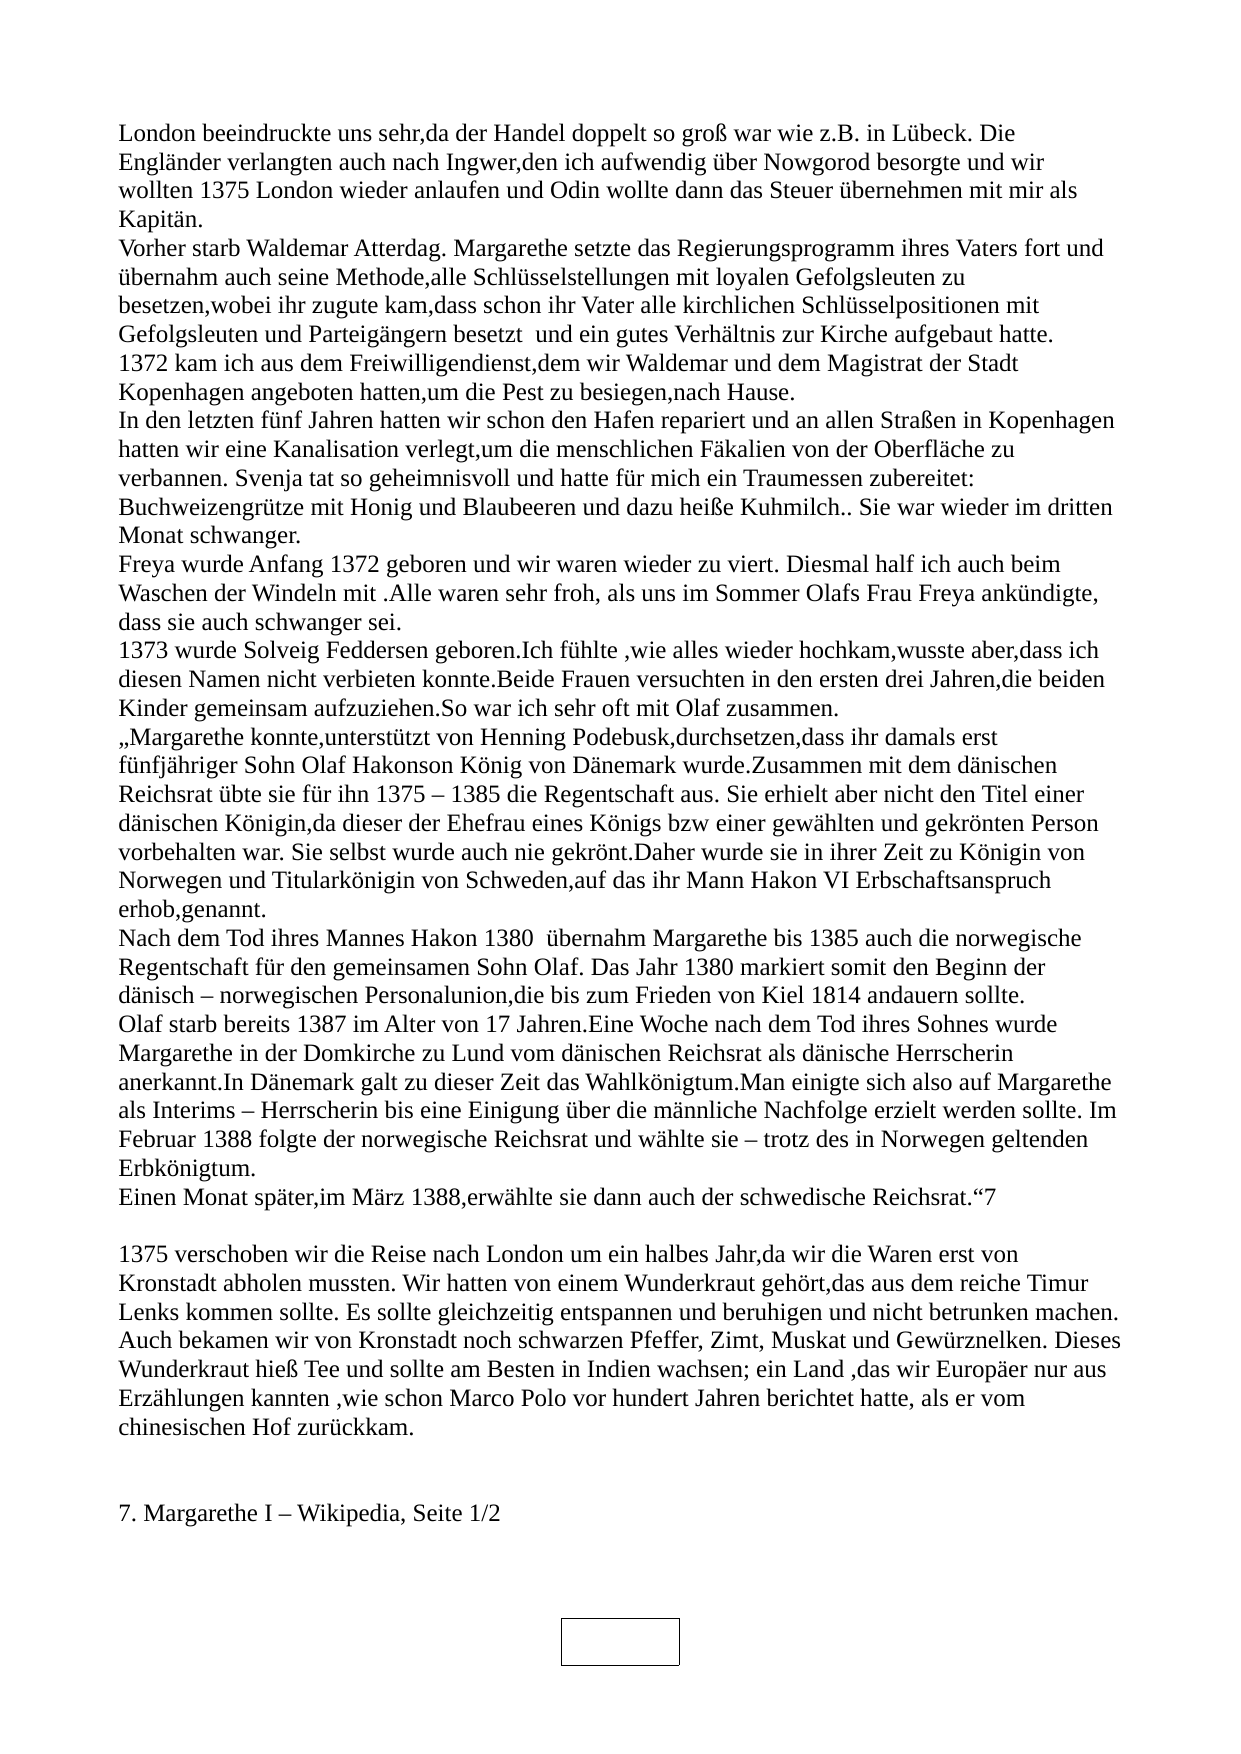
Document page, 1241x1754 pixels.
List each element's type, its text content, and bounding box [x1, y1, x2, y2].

text Freya wurde Anfang 1372 geboren und wir waren wieder zu viert. Diesmal half ich auch beim Waschen der Windeln mit .Alle waren sehr froh, als uns im Sommer Olafs Frau Freya ankündigte, dass sie auch schwanger sei. [118, 549, 1122, 636]
text Auch bekamen wir von Kronstadt noch schwarzen Pfeffer, Zimt, Muskat und Gewürznelken. Dieses Wunderkraut hieß Tee und sollte am Besten in Indien wachsen; ein Land ,das wir Europäer nur aus Erzählungen kannten ,wie schon Marco Polo vor hundert Jahren berichtet hatte, als er vom chinesischen Hof zurückkam. [118, 1326, 1122, 1441]
text 1373 wurde Solveig Feddersen geboren.Ich fühlte ,wie alles wieder hochkam,wusste aber,dass ich diesen Namen nicht verbieten konnte.Beide Frauen versuchten in den ersten drei Jahren,die beiden Kinder gemeinsam aufzuziehen.So war ich sehr oft mit Olaf zusammen. [118, 636, 1122, 722]
text Nach dem Tod ihres Mannes Hakon 1380 übernahm Margarethe bis 1385 auch die norwegische Regentschaft für den gemeinsamen Sohn Olaf. Das Jahr 1380 markiert somit den Beginn der dänisch – norwegischen Personalunion,die bis zum Frieden von Kiel 1814 andauern sollte. [118, 923, 1122, 1009]
text Olaf starb bereits 1387 im Alter von 17 Jahren.Eine Woche nach dem Tod ihres Sohnes wurde Margarethe in der Domkirche zu Lund vom dänischen Reichsrat als dänische Herrscherin anerkannt.In Dänemark galt zu dieser Zeit das Wahlkönigtum.Man einigte sich also auf Margarethe als Interims – Herrscherin bis eine Einigung über die männliche Nachfolge erzielt werden sollte. Im Februar 1388 folgte der norwegische Reichsrat und wählte sie – trotz des in Norwegen geltenden Erbkönigtum. [118, 1009, 1122, 1182]
text 1375 verschoben wir die Reise nach London um ein halbes Jahr,da wir die Waren erst von Kronstadt abholen mussten. Wir hatten von einem Wunderkraut gehört,das aus dem reiche Timur Lenks kommen sollte. Es sollte gleichzeitig entspannen und beruhigen und nicht betrunken machen. [118, 1239, 1122, 1326]
text 1372 kam ich aus dem Freiwilligendienst,dem wir Waldemar und dem Magistrat der Stadt Kopenhagen angeboten hatten,um die Pest zu besiegen,nach Hause. [118, 348, 1122, 406]
text Vorher starb Waldemar Atterdag. Margarethe setzte das Regierungsprogramm ihres Vaters fort und übernahm auch seine Methode,alle Schlüsselstellungen mit loyalen Gefolgsleuten zu besetzen,wobei ihr zugute kam,dass schon ihr Vater alle kirchlichen Schlüsselpositionen mit Gefolgsleuten und Parteigängern besetzt und ein gutes Verhältnis zur Kirche aufgebaut hatte. [118, 233, 1122, 348]
text In den letzten fünf Jahren hatten wir schon den Hafen repariert und an allen Straßen in Kopenhagen hatten wir eine Kanalisation verlegt,um die menschlichen Fäkalien von der Oberfläche zu verbannen. Svenja tat so geheimnisvoll und hatte für mich ein Traumessen zubereitet: Buchweizengrütze mit Honig und Blaubeeren und dazu heiße Kuhmilch.. Sie war wieder im dritten Monat schwanger. [118, 406, 1122, 549]
text 7. Margarethe I – Wikipedia, Seite 1/2 [118, 1498, 1122, 1527]
text „Margarethe konnte,unterstützt von Henning Podebusk,durchsetzen,dass ihr damals erst fünfjähriger Sohn Olaf Hakonson König von Dänemark wurde.Zusammen mit dem dänischen Reichsrat übte sie für ihn 1375 – 1385 die Regentschaft aus. Sie erhielt aber nicht den Titel einer dänischen Königin,da dieser der Ehefrau eines Königs bzw einer gewählten und gekrönten Person vorbehalten war. Sie selbst wurde auch nie gekrönt.Daher wurde sie in ihrer Zeit zu Königin von Norwegen und Titularkönigin von Schweden,auf das ihr Mann Hakon VI Erbschaftsanspruch erhob,genannt. [118, 722, 1122, 923]
text London beeindruckte uns sehr,da der Handel doppelt so groß war wie z.B. in Lübeck. Die Engländer verlangten auch nach Ingwer,den ich aufwendig über Nowgorod besorgte und wir wollten 1375 London wieder anlaufen und Odin wollte dann das Steuer übernehmen mit mir als Kapitän. [118, 118, 1122, 233]
text Einen Monat später,im März 1388,erwählte sie dann auch der schwedische Reichsrat.“7 [118, 1182, 1122, 1211]
